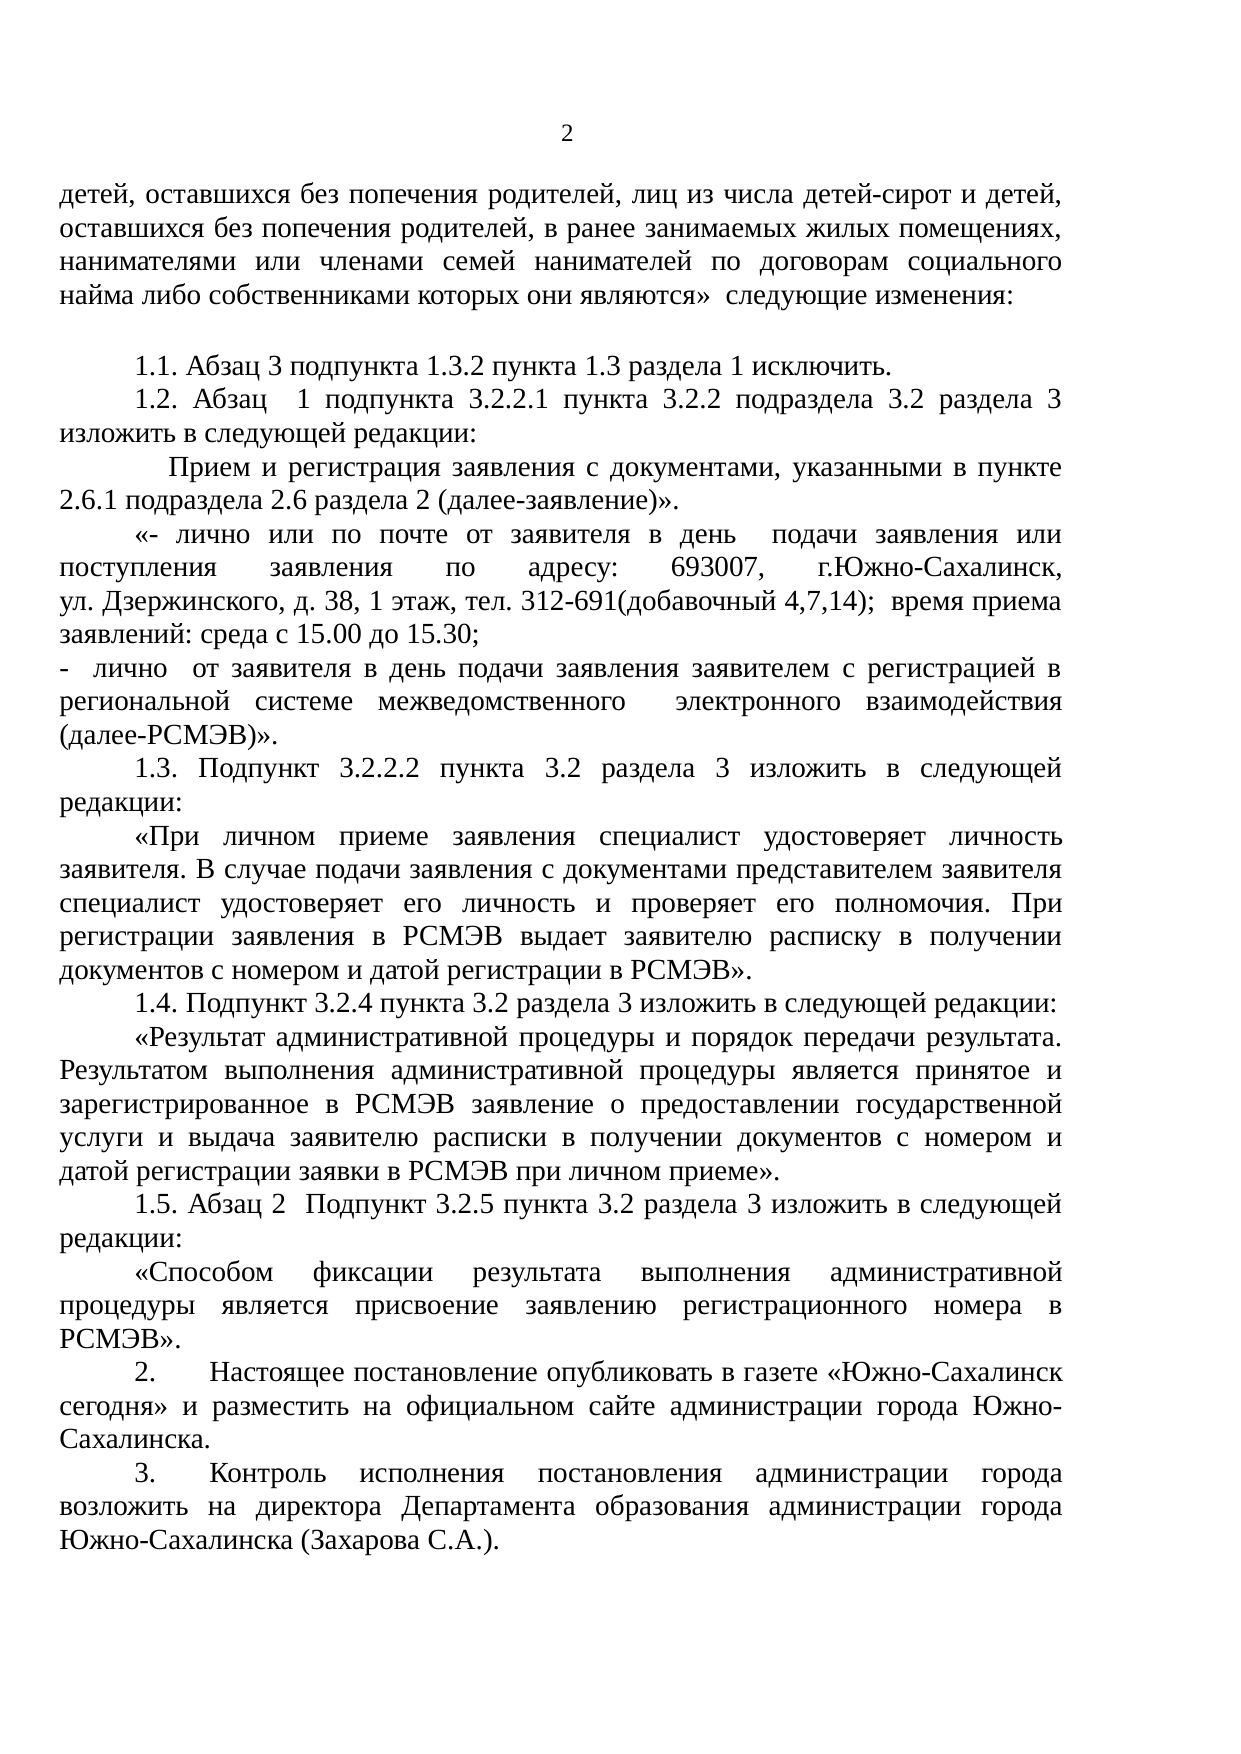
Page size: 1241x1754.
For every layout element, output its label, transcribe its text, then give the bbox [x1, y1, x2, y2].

text «При личном приеме заявления специалист удостоверяет личность заявителя. В случае подачи заявления с документами представителем заявителя специалист удостоверяет его личность и проверяет его полномочия. При регистрации заявления в РСМЭВ выдает заявителю расписку в получении документов с номером и датой регистрации в РСМЭВ». [59, 818, 1063, 986]
text 3. Контроль исполнения постановления администрации города возложить на директора Департамента образования администрации города Южно-Сахалинска (Захарова С.А.). [59, 1455, 1063, 1556]
text 1.2. Абзац 1 подпункта 3.2.2.1 пункта 3.2.2 подраздела 3.2 раздела 3 изложить в следующей редакции: [59, 382, 1063, 449]
text 1.1. Абзац 3 подпункта 1.3.2 пункта 1.3 раздела 1 исключить. [59, 348, 1063, 382]
text «Способом фиксации результата выполнения административной процедуры является присвоение заявлению регистрационного номера в РСМЭВ». [59, 1254, 1063, 1354]
text - лично от заявителя в день подачи заявления заявителем с регистрацией в региональной системе межведомственного электронного взаимодействия (далее-РСМЭВ)». [59, 650, 1063, 751]
text детей, оставшихся без попечения родителей, лиц из числа детей-сирот и детей, оставшихся без попечения родителей, в ранее занимаемых жилых помещениях, нанимателями или членами семей нанимателей по договорам социального найма либо собственниками которых они являются» следующие изменения: [59, 177, 1063, 311]
text 2. Настоящее постановление опубликовать в газете «Южно-Сахалинск сегодня» и разместить на официальном сайте администрации города Южно-Сахалинска. [59, 1354, 1063, 1455]
text «Результат административной процедуры и порядок передачи результата. Результатом выполнения административной процедуры является принятое и зарегистрированное в РСМЭВ заявление о предоставлении государственной услуги и выдача заявителю расписки в получении документов с номером и датой регистрации заявки в РСМЭВ при личном приеме». [59, 1019, 1063, 1187]
text 1.5. Абзац 2 Подпункт 3.2.5 пункта 3.2 раздела 3 изложить в следующей редакции: [59, 1187, 1063, 1254]
text «- лично или по почте от заявителя в день подачи заявления или поступления заявления по адресу: 693007, г.Южно-Сахалинск, ул. Дзержинского, д. 38, 1 этаж, тел. 312-691(добавочный 4,7,14); время приема заявлений: среда с 15.00 до 15.30; [59, 516, 1063, 650]
text Прием и регистрация заявления с документами, указанными в пункте 2.6.1 подраздела 2.6 раздела 2 (далее-заявление)». [59, 449, 1063, 516]
text 1.3. Подпункт 3.2.2.2 пункта 3.2 раздела 3 изложить в следующей редакции: [59, 751, 1063, 818]
text 1.4. Подпункт 3.2.4 пункта 3.2 раздела 3 изложить в следующей редакции: [59, 986, 1063, 1019]
